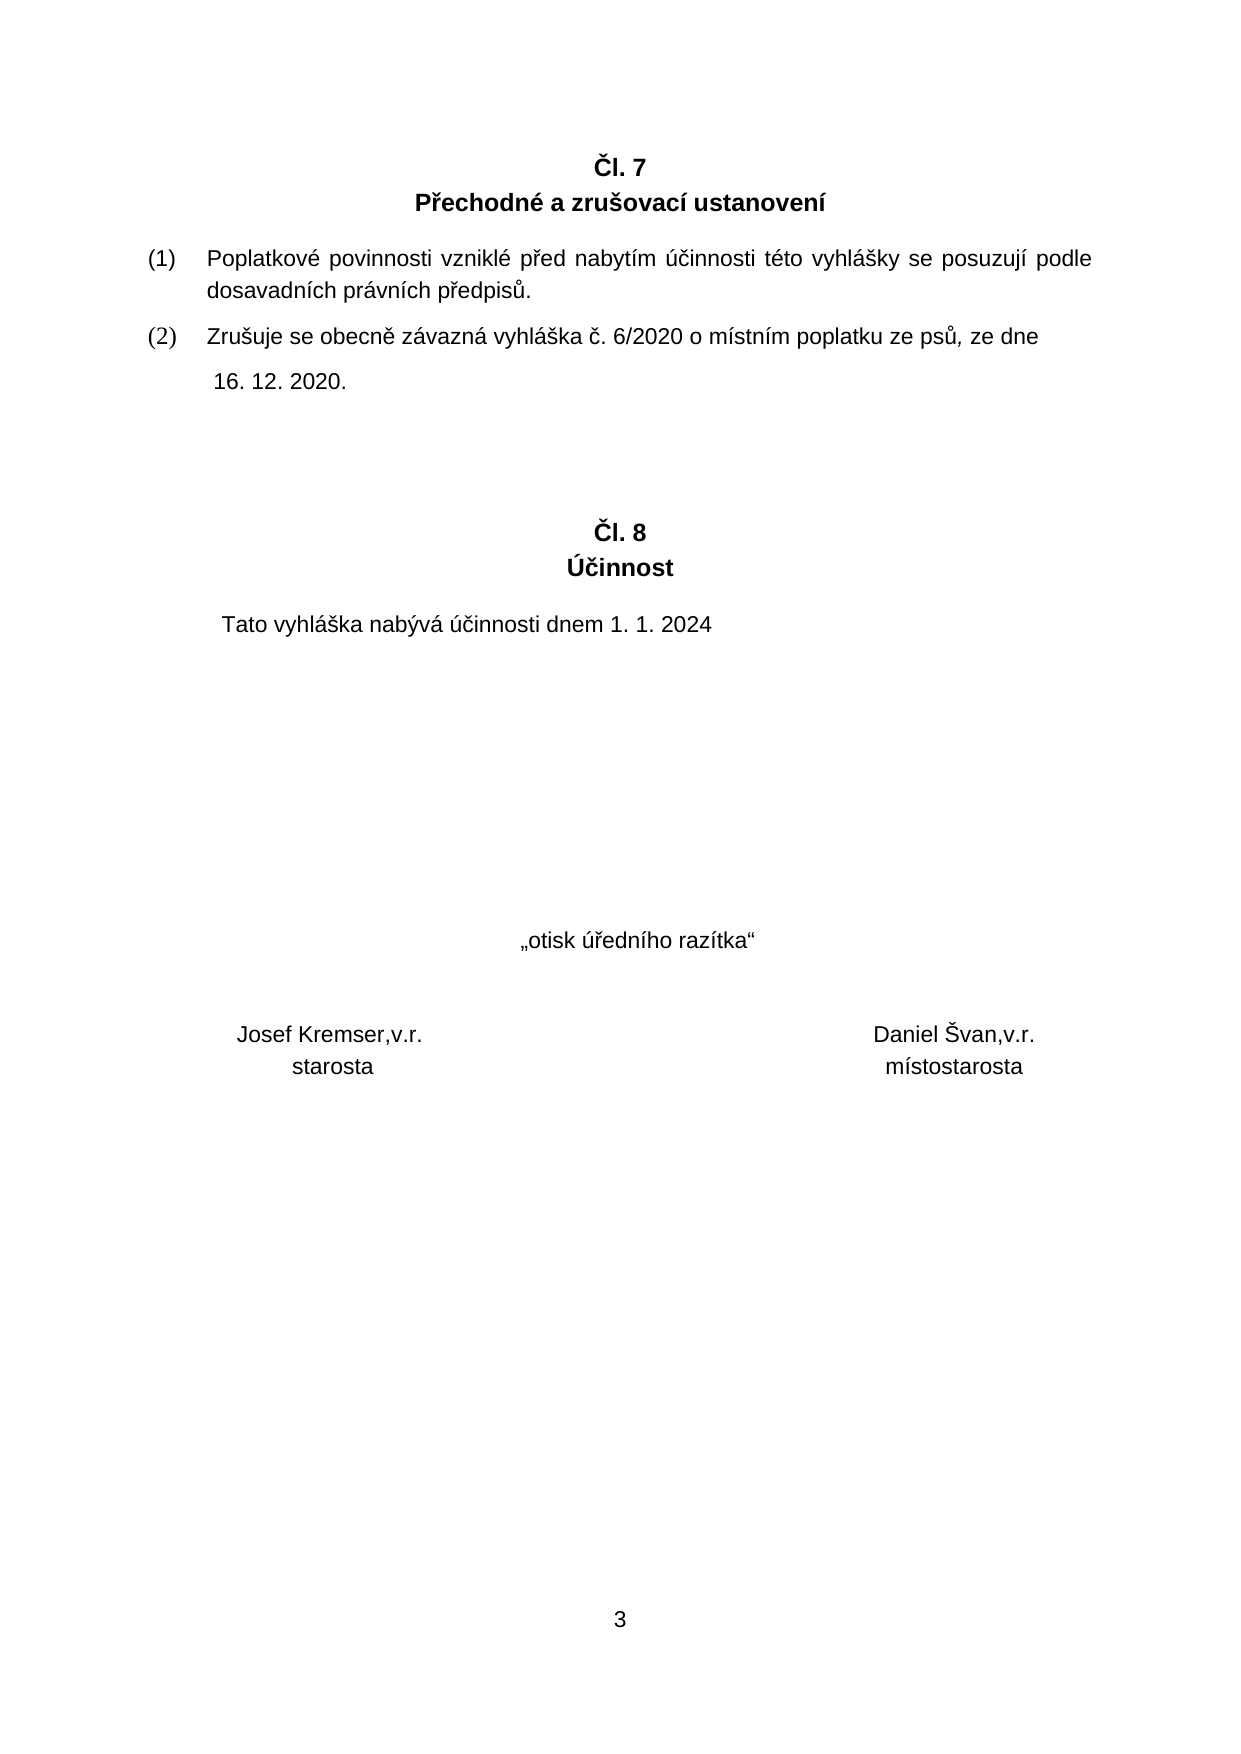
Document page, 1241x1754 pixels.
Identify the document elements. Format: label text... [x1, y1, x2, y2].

text starosta místostarosta [148, 1053, 1093, 1079]
text Josef Kremser,v.r. Daniel Švan,v.r. [148, 1021, 1093, 1048]
text Tato vyhláška nabývá účinnosti dnem 1. 1. 2024 [148, 611, 1093, 637]
text Čl. 7 [148, 152, 1093, 181]
text Přechodné a zrušovací ustanovení [148, 187, 1093, 216]
text Čl. 8 [148, 518, 1093, 546]
text 16. 12. 2020. [207, 368, 1093, 394]
list Zrušuje se obecně závazná vyhláška č. 6/2020 o místním poplatku ze psů, ze dne [148, 321, 1093, 350]
list Poplatkové povinnosti vzniklé před nabytím účinnosti této vyhlášky se posuzují podle dosavadních právních předpisů. [148, 245, 1093, 303]
text Účinnost [148, 553, 1093, 581]
text „otisk úředního razítka“ [148, 927, 1093, 953]
